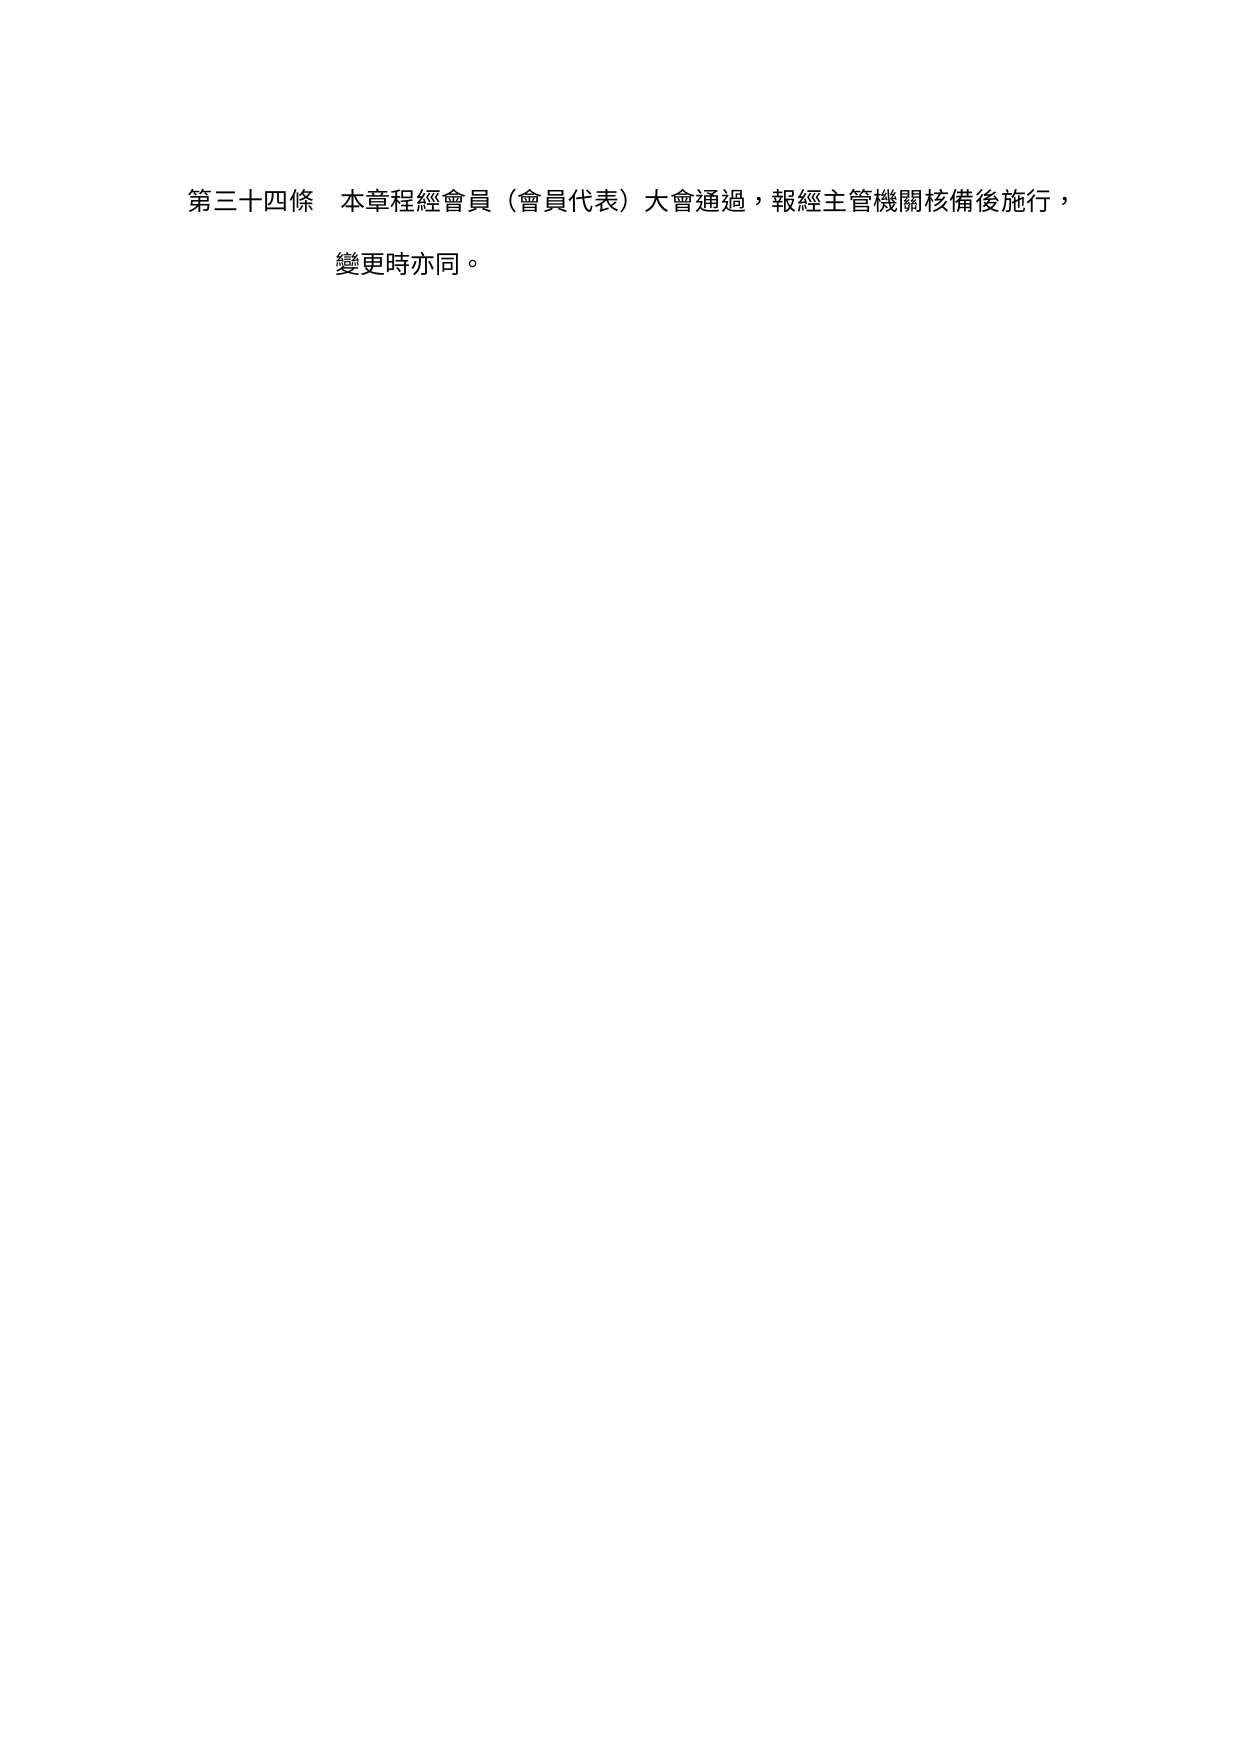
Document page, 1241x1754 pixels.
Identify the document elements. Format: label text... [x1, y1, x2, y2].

text 第三十四條 本章程經會員（會員代表）大會通過，報經主管機關核備後施行，變更時亦同。 [187, 158, 1053, 283]
